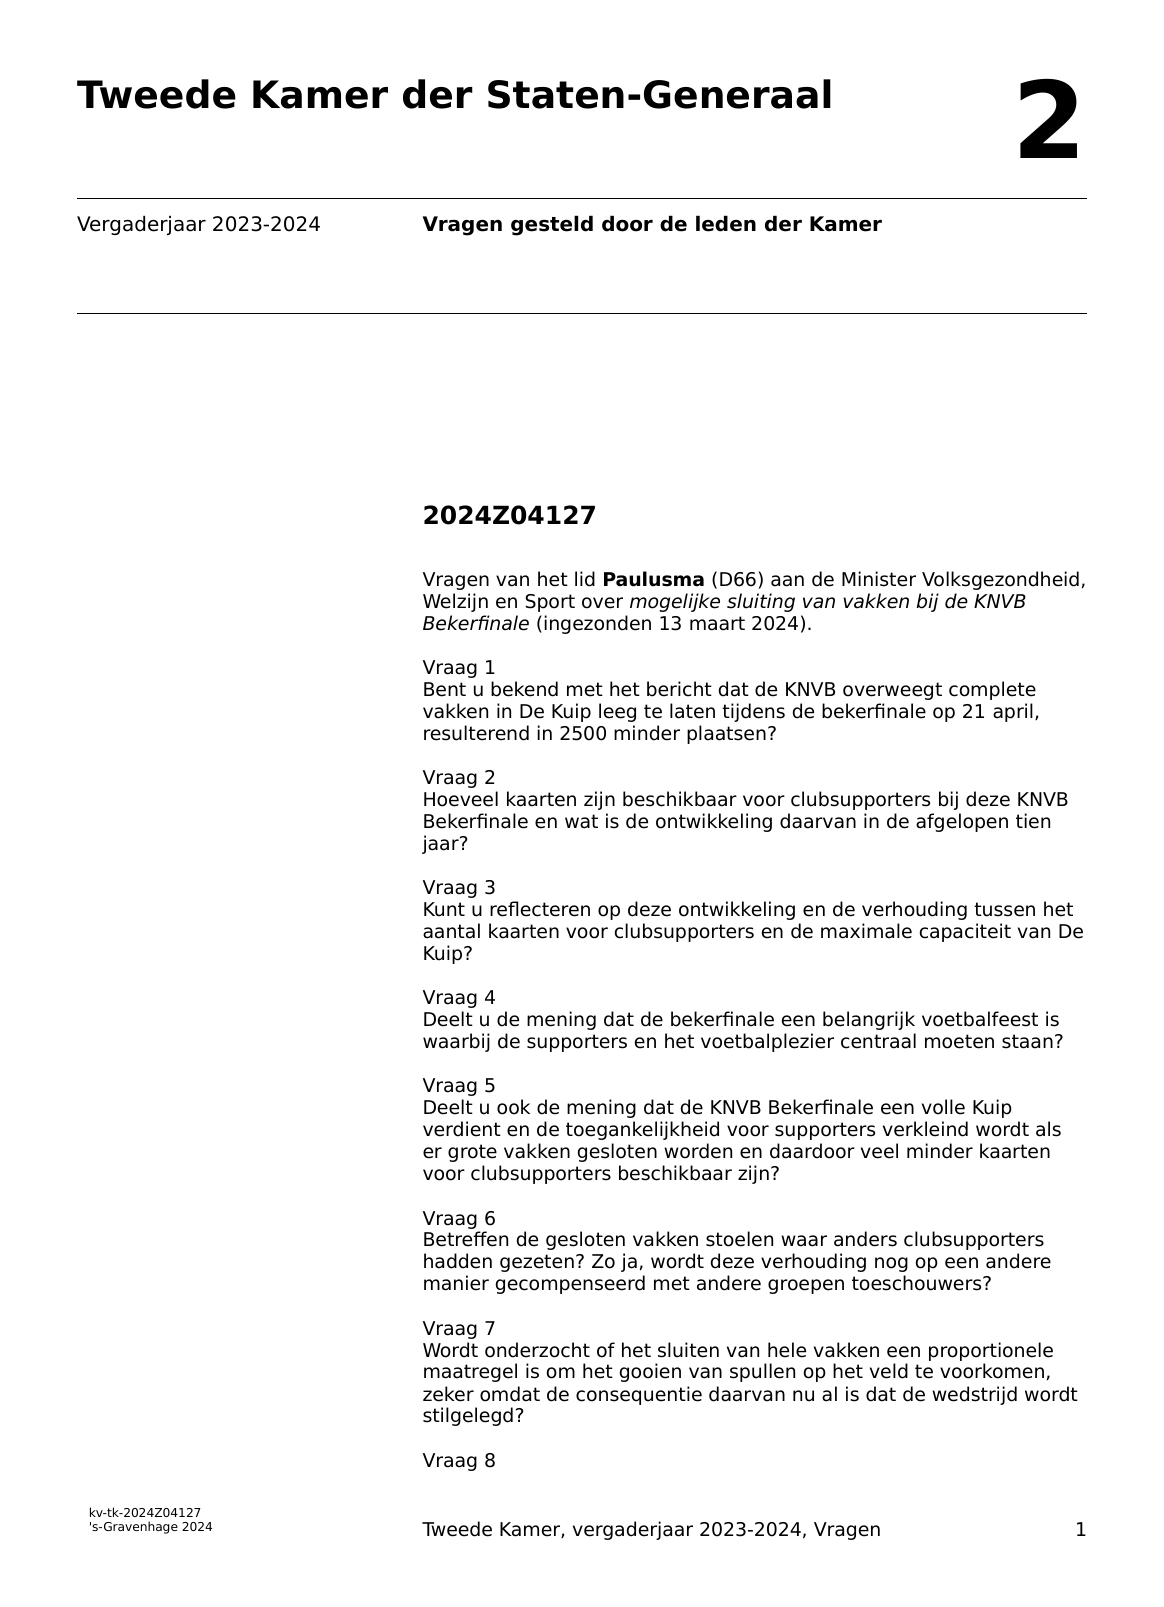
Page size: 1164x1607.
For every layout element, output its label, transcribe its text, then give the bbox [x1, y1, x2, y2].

text Deelt u de mening dat de bekerfinale een belangrijk voetbalfeest is waarbij de supporters en het voetbalplezier centraal moeten staan? [422, 1009, 1087, 1053]
text Wordt onderzocht of het sluiten van hele vakken een proportionele maatregel is om het gooien van spullen op het veld te voorkomen, zeker omdat de consequentie daarvan nu al is dat de wedstrijd wordt stilgelegd? [422, 1339, 1087, 1427]
text Deelt u ook de mening dat de KNVB Bekerfinale een volle Kuip verdient en de toegankelijkheid voor supporters verkleind wordt als er grote vakken gesloten worden en daardoor veel minder kaarten voor clubsupporters beschikbaar zijn? [422, 1097, 1087, 1185]
table_header 2 [886, 59, 1087, 198]
text 's-Gravenhage 2024 [88, 1520, 323, 1534]
table_cell Vergaderjaar 2023-2024 [77, 199, 422, 313]
text 2024Z04127 [422, 501, 1087, 531]
text Vragen van het lid Paulusma (D66) aan de Minister Volksgezondheid, Welzijn en Sport over mogelijke sluiting van vakken bij de KNVB Bekerfinale (ingezonden 13 maart 2024). [422, 569, 1087, 635]
text Vraag 4 [422, 987, 1087, 1009]
text Hoeveel kaarten zijn beschikbaar voor clubsupporters bij deze KNVB Bekerfinale en wat is de ontwikkeling daarvan in de afgelopen tien jaar? [422, 789, 1087, 855]
text Vraag 3 [422, 877, 1087, 899]
text Vraag 5 [422, 1075, 1087, 1097]
text Betreffen de gesloten vakken stoelen waar anders clubsupporters hadden gezeten? Zo ja, wordt deze verhouding nog op een andere manier gecompenseerd met andere groepen toeschouwers? [422, 1229, 1087, 1295]
text kv-tk-2024Z04127 [88, 1506, 323, 1520]
text Vraag 2 [422, 767, 1087, 789]
text Bent u bekend met het bericht dat de KNVB overweegt complete vakken in De Kuip leeg te laten tijdens de bekerfinale op 21 april, resulterend in 2500 minder plaatsen? [422, 679, 1087, 745]
text Vraag 6 [422, 1207, 1087, 1229]
text Kunt u reflecteren op deze ontwikkeling en de verhouding tussen het aantal kaarten voor clubsupporters en de maximale capaciteit van De Kuip? [422, 899, 1087, 965]
text Vraag 1 [422, 657, 1087, 679]
table_header Tweede Kamer der Staten-Generaal [77, 59, 886, 198]
table_cell Vragen gesteld door de leden der Kamer [422, 199, 1087, 313]
text Vraag 7 [422, 1317, 1087, 1339]
text Vraag 8 [422, 1449, 1087, 1472]
